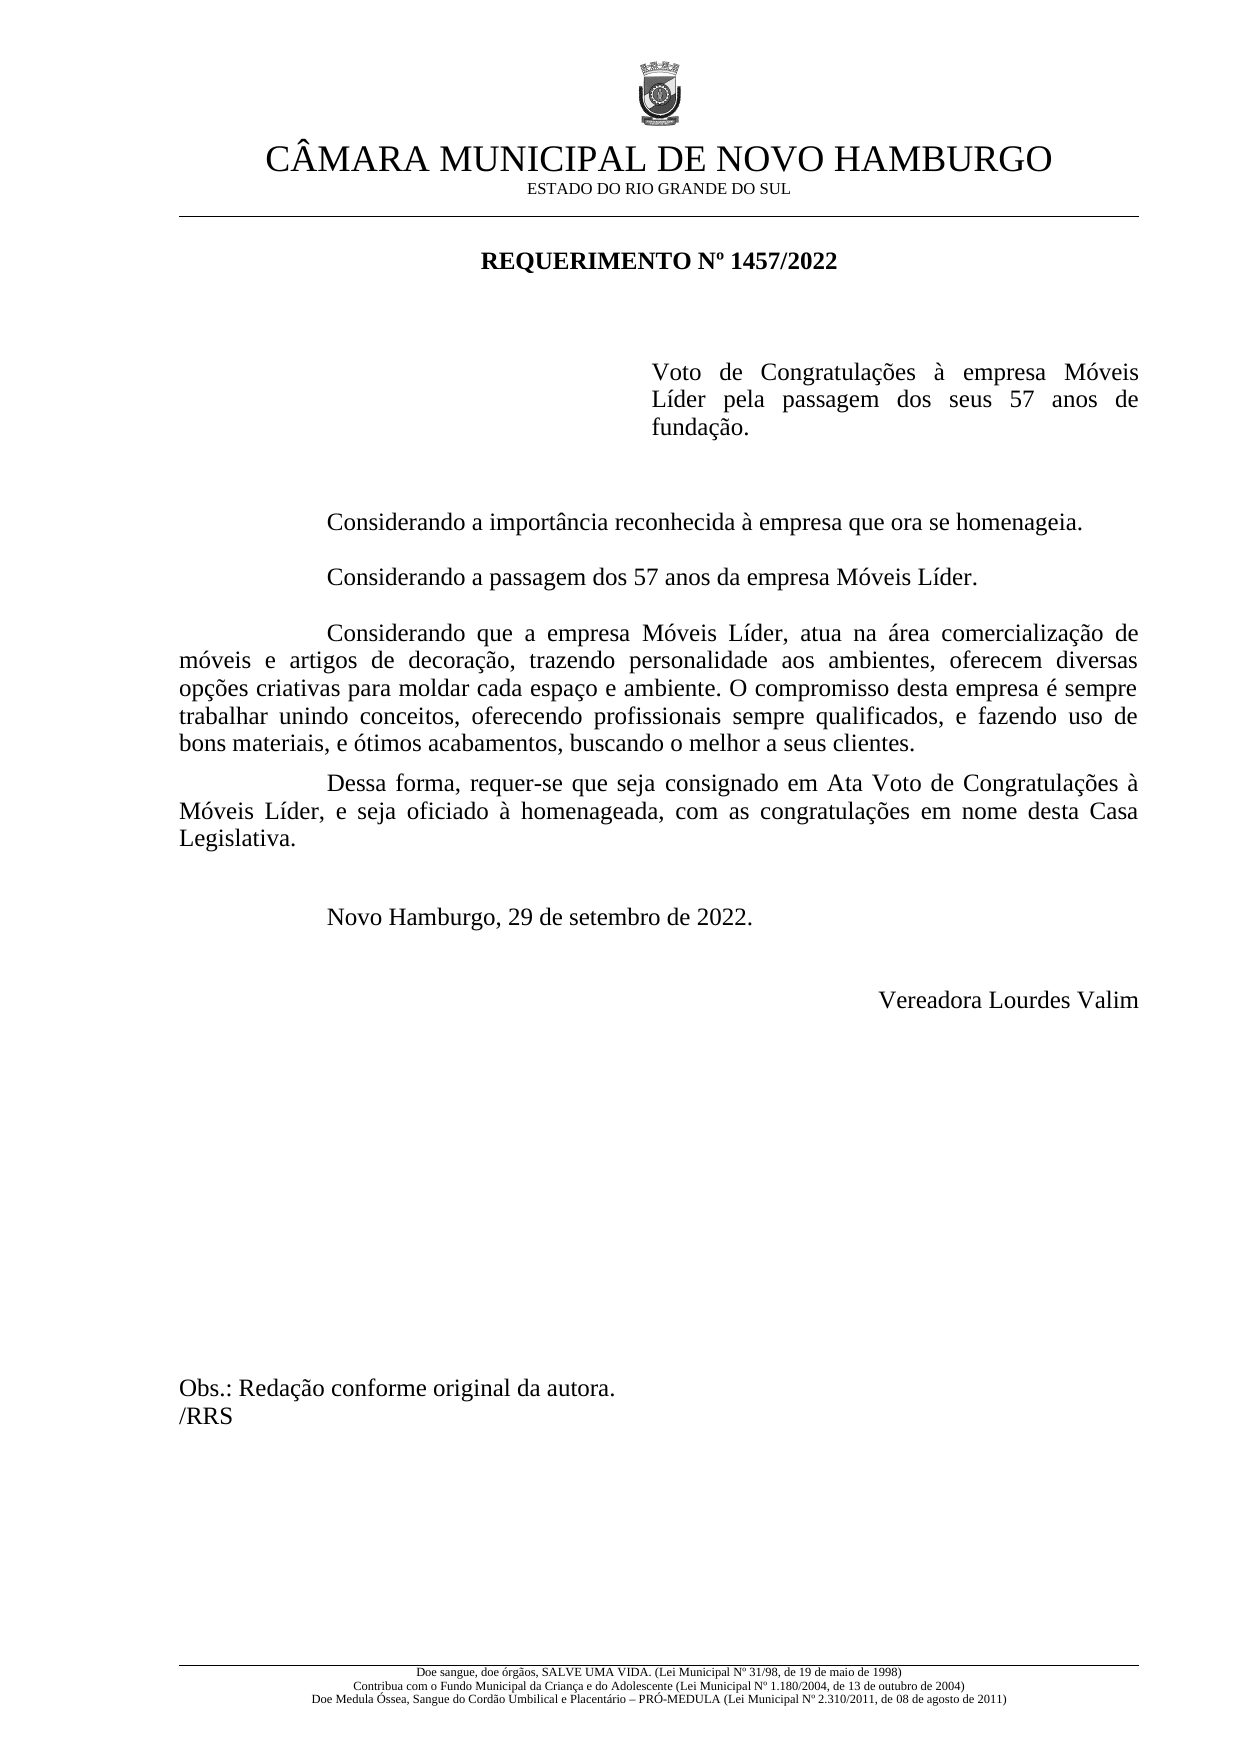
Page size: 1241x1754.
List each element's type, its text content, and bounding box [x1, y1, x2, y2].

text Novo Hamburgo, 29 de setembro de 2022. [179, 903, 1139, 931]
text /RRS [179, 1402, 1139, 1430]
text Considerando que a empresa Móveis Líder, atua na área comercialização de móveis e artigos de decoração, trazendo personalidade aos ambientes, oferecem diversas opções criativas para moldar cada espaço e ambiente. O compromisso desta empresa é sempre trabalhar unindo conceitos, oferecendo profissionais sempre qualificados, e fazendo uso de bons materiais, e ótimos acabamentos, buscando o melhor a seus clientes. [179, 619, 1139, 757]
text Dessa forma, requer-se que seja consignado em Ata Voto de Congratulações à Móveis Líder, e seja oficiado à homenageada, com as congratulações em nome desta Casa Legislativa. [179, 769, 1139, 852]
text Considerando a passagem dos 57 anos da empresa Móveis Líder. [179, 563, 1139, 591]
text Considerando a importância reconhecida à empresa que ora se homenageia. [179, 508, 1139, 536]
text Vereadora Lourdes Valim [179, 987, 1139, 1042]
text Obs.: Redação conforme original da autora. [179, 1374, 1139, 1402]
text Voto de Congratulações à empresa Móveis Líder pela passagem dos seus 57 anos de fundação. [651, 358, 1139, 441]
text REQUERIMENTO Nº 1457/2022 [179, 247, 1139, 274]
